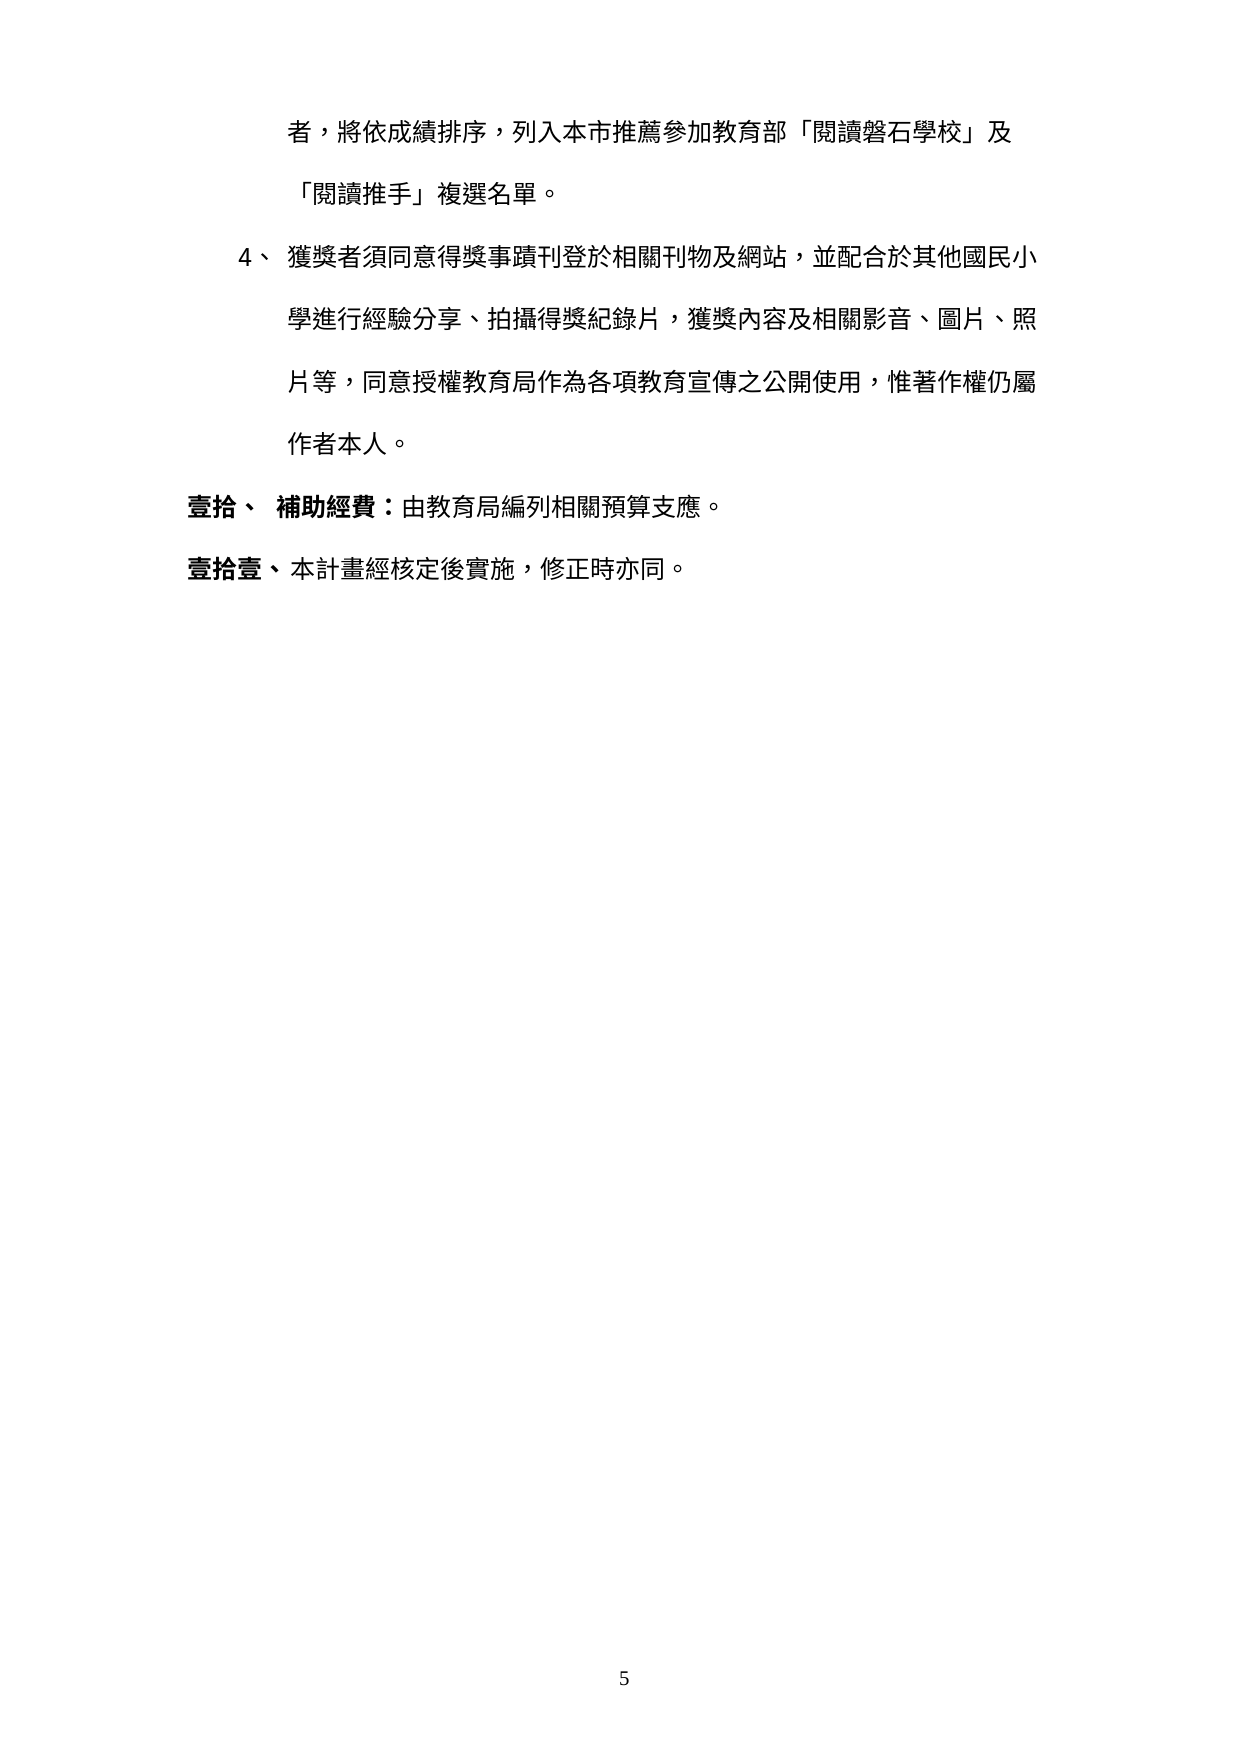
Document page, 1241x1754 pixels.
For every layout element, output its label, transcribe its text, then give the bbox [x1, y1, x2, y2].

list 本計畫經核定後實施，修正時亦同。 [187, 526, 1053, 589]
list 獲獎者須同意得獎事蹟刊登於相關刊物及網站，並配合於其他國民小學進行經驗分享、拍攝得獎紀錄片，獲獎內容及相關影音、圖片、照片等，同意授權教育局作為各項教育宣傳之公開使用，惟著作權仍屬作者本人。 [237, 214, 1053, 464]
list 者，將依成績排序，列入本市推薦參加教育部「閱讀磐石學校」及「閱讀推手」複選名單。 [237, 89, 1053, 214]
list 補助經費：由教育局編列相關預算支應。 [187, 464, 1053, 526]
